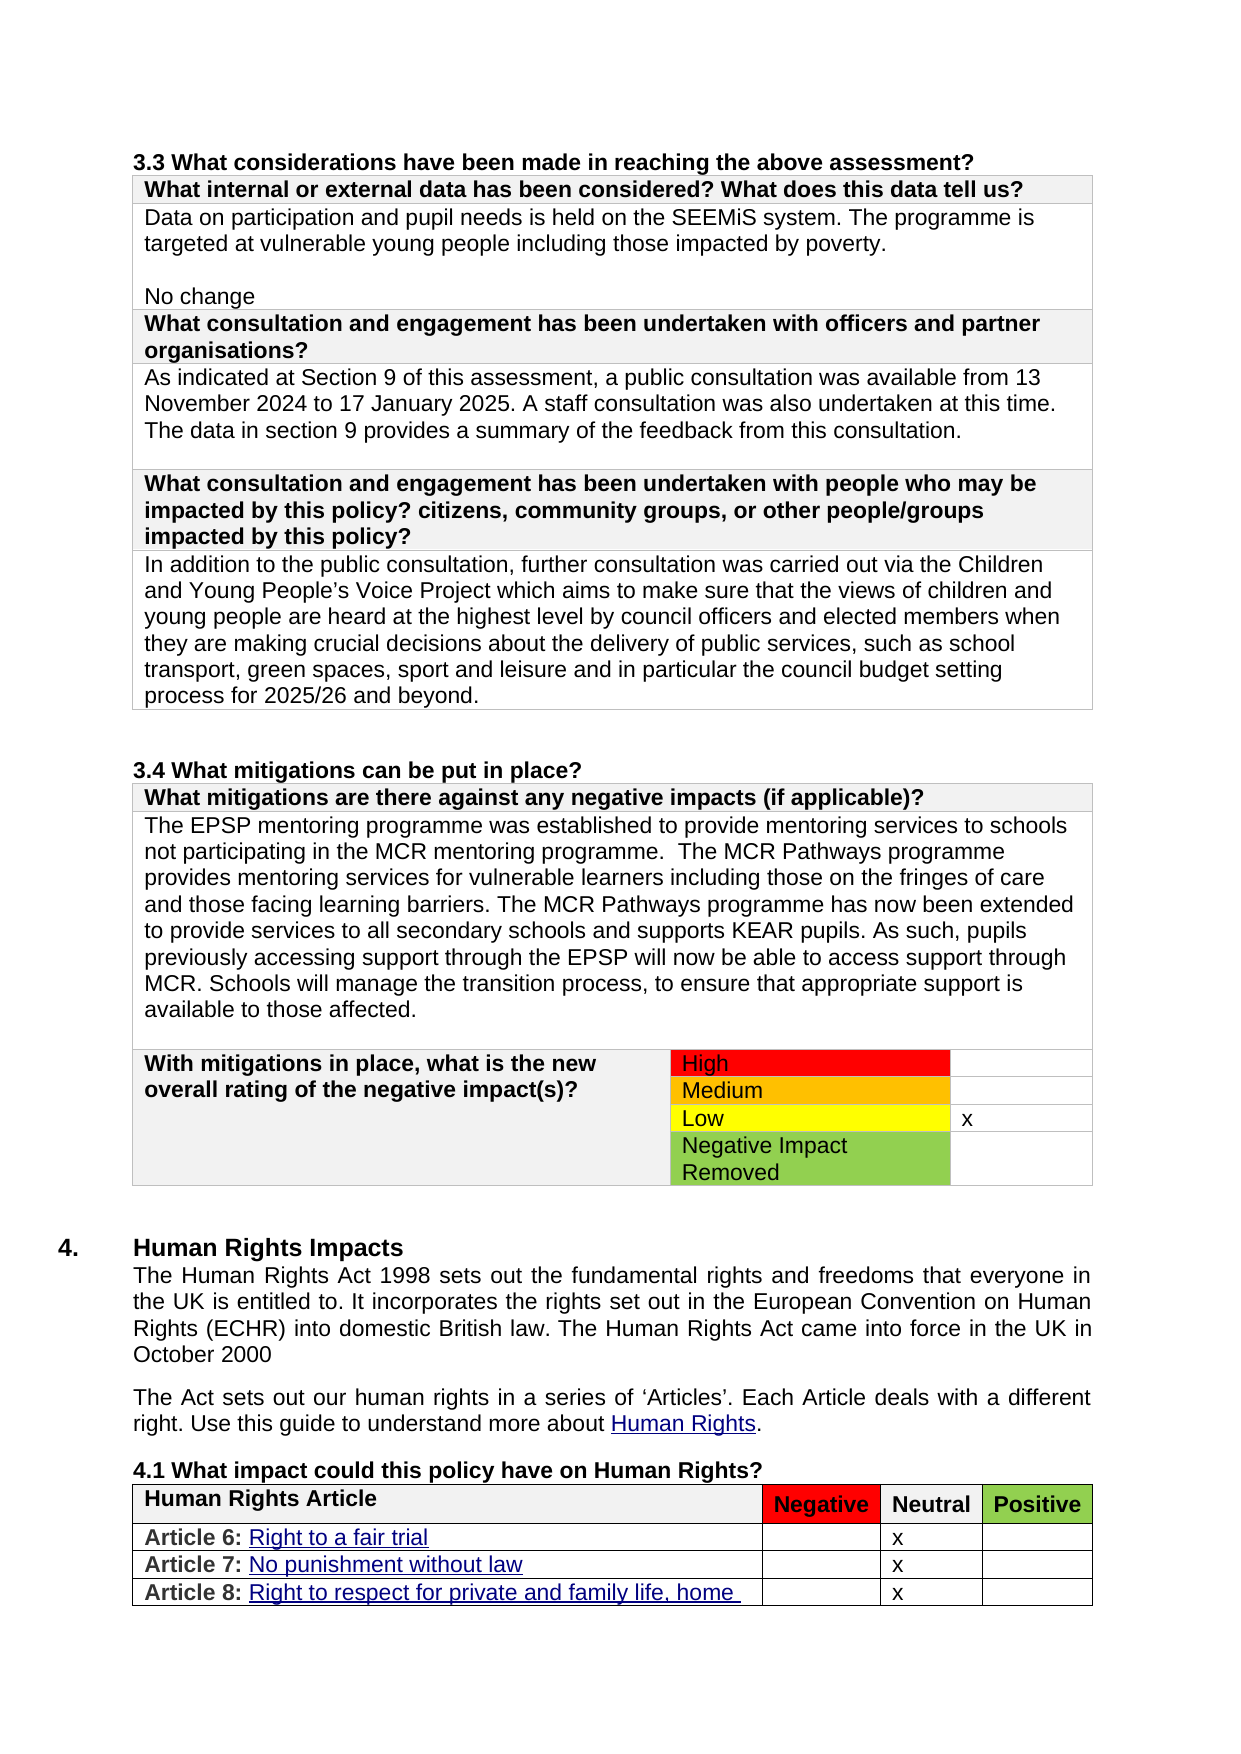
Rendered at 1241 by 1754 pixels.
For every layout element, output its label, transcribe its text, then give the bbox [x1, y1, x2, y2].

subtitle Human Rights Impacts [58, 1233, 1093, 1262]
table_cell As indicated at Section 9 of this assessment, a public consultation was available from 13 November 2024 to 17 January 2025. A staff consultation was also undertaken at this time. The data in section 9 provides a summary of the feedback from this consultation. [133, 364, 1092, 469]
table_cell x [951, 1105, 1092, 1131]
table_cell Low [671, 1105, 950, 1131]
table_cell [763, 1551, 880, 1578]
table_header What internal or external data has been considered? What does this data tell us? [133, 176, 1092, 203]
table_cell In addition to the public consultation, further consultation was carried out via the Children and Young People’s Voice Project which aims to make sure that the views of children and young people are heard at the highest level by council officers and elected members when they are making crucial decisions about the delivery of public services, such as school transport, green spaces, sport and leisure and in particular the council budget setting process for 2025/26 and beyond. [133, 551, 1092, 709]
table_cell What consultation and engagement has been undertaken with officers and partner organisations? [133, 310, 1092, 363]
subtitle 3.4 What mitigations can be put in place? [133, 757, 1093, 783]
table_cell x [881, 1551, 982, 1578]
table_cell [763, 1524, 880, 1550]
table_header Negative [763, 1485, 880, 1523]
table_cell [983, 1551, 1092, 1578]
table_cell [763, 1579, 880, 1605]
table_header Neutral [881, 1485, 982, 1523]
table_cell The EPSP mentoring programme was established to provide mentoring services to schools not participating in the MCR mentoring programme. The MCR Pathways programme provides mentoring services for vulnerable learners including those on the fringes of care and those facing learning barriers. The MCR Pathways programme has now been extended to provide services to all secondary schools and supports KEAR pupils. As such, pupils previously accessing support through the EPSP will now be able to access support through MCR. Schools will manage the transition process, to ensure that appropriate support is available to those affected. [133, 812, 1092, 1049]
table_header Human Rights Article [133, 1485, 762, 1523]
table_cell Article 6: Right to a fair trial [133, 1524, 762, 1550]
table_cell Data on participation and pupil needs is held on the SEEMiS system. The programme is targeted at vulnerable young people including those impacted by poverty. No change [133, 204, 1092, 309]
table_cell High [671, 1050, 950, 1076]
table_cell x [881, 1524, 982, 1550]
text The Act sets out our human rights in a series of ‘Articles’. Each Article deals with a different right. Use this guide to understand more about Human Rights. [133, 1384, 1093, 1437]
table_cell [951, 1132, 1092, 1185]
table_cell x [881, 1579, 982, 1605]
table_header What mitigations are there against any negative impacts (if applicable)? [133, 784, 1092, 811]
table_header Positive [983, 1485, 1092, 1523]
subtitle 3.3 What considerations have been made in reaching the above assessment? [133, 149, 1093, 175]
subtitle 4.1 What impact could this policy have on Human Rights? [133, 1457, 1093, 1484]
table_cell [951, 1077, 1092, 1104]
table_cell Negative Impact Removed [671, 1132, 950, 1185]
text The Human Rights Act 1998 sets out the fundamental rights and freedoms that everyone in the UK is entitled to. It incorporates the rights set out in the European Convention on Human Rights (ECHR) into domestic British law. The Human Rights Act came into force in the UK in October 2000 [133, 1262, 1093, 1367]
table_cell [951, 1050, 1092, 1076]
table_cell What consultation and engagement has been undertaken with people who may be impacted by this policy? citizens, community groups, or other people/groups impacted by this policy? [133, 470, 1092, 549]
table_cell [983, 1579, 1092, 1605]
table_cell Article 8: Right to respect for private and family life, home [133, 1579, 762, 1605]
table_cell With mitigations in place, what is the new overall rating of the negative impact(s)? [133, 1050, 670, 1185]
table_cell [983, 1524, 1092, 1550]
table_cell Article 7: No punishment without law [133, 1551, 762, 1578]
table_cell Medium [671, 1077, 950, 1104]
